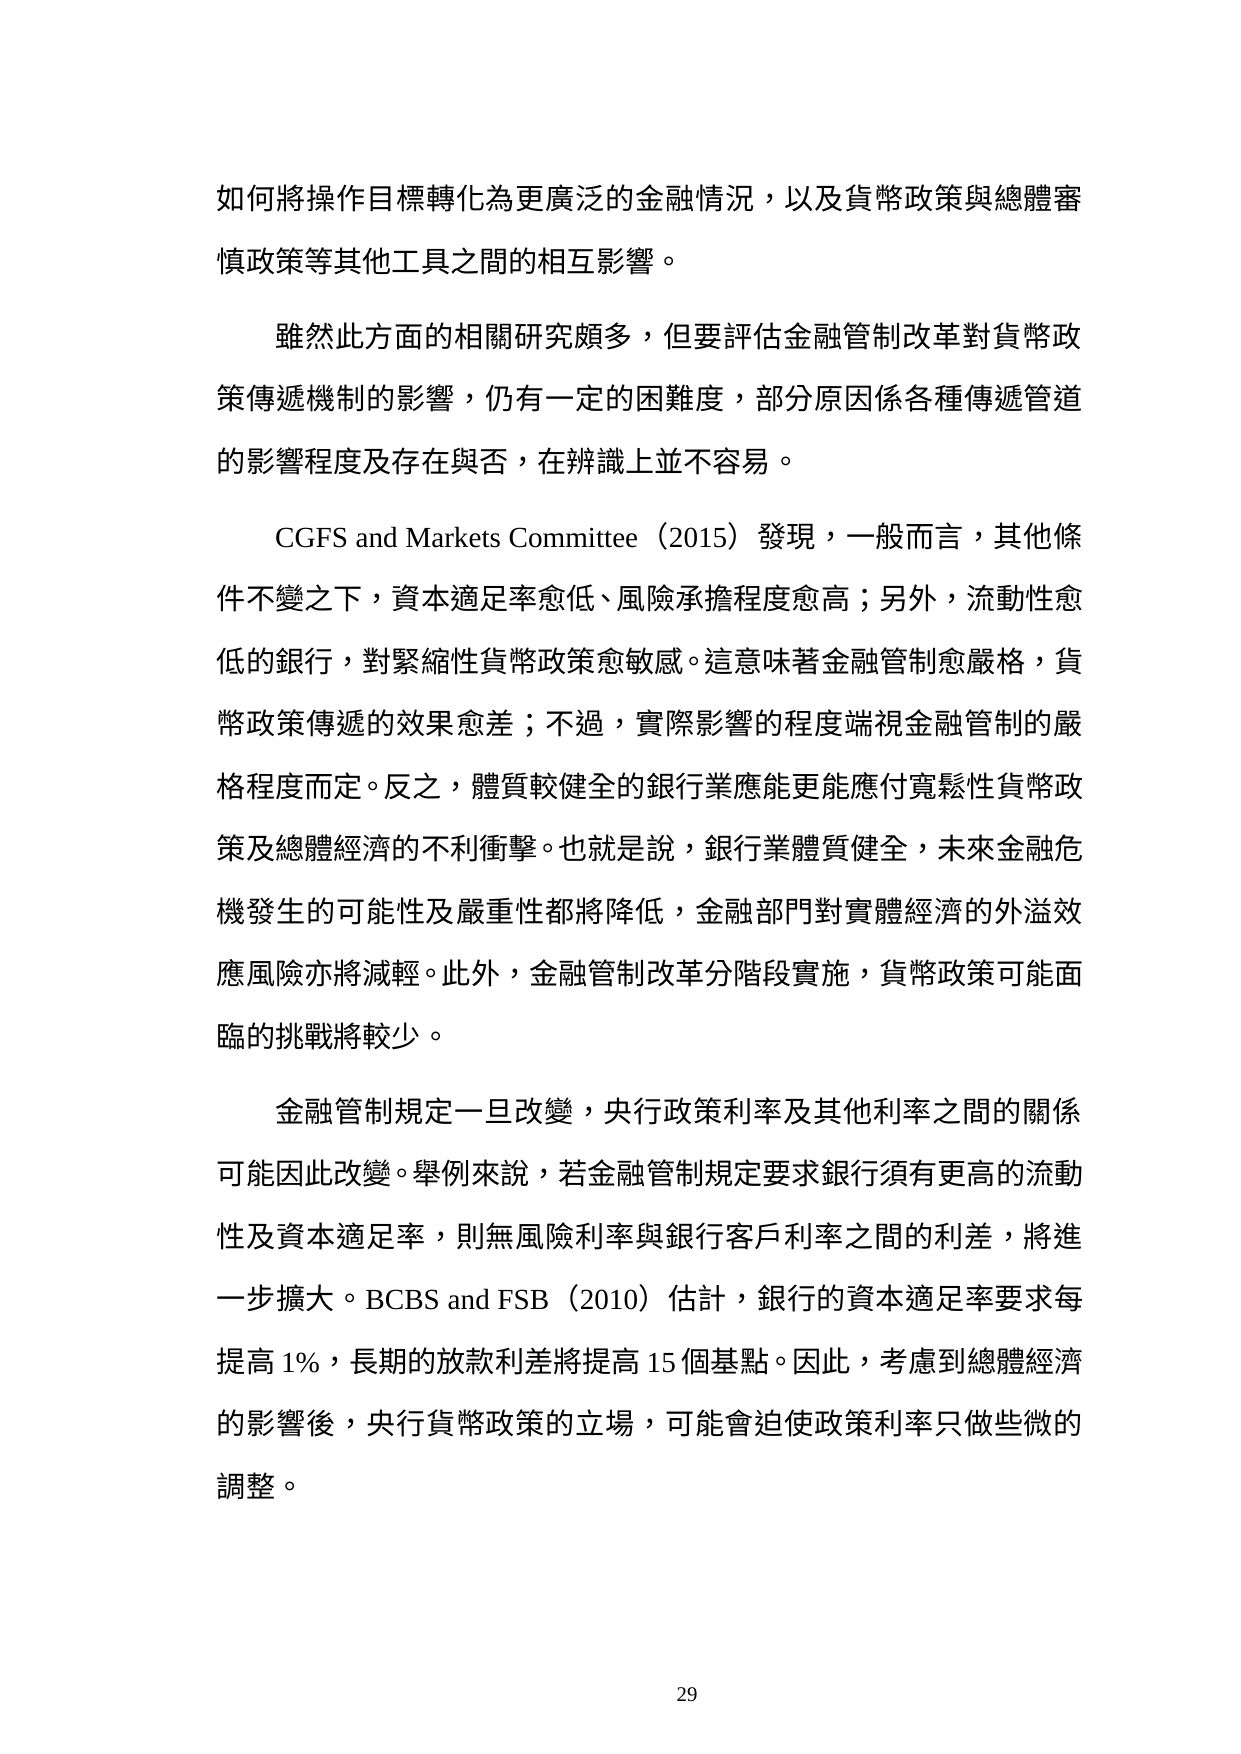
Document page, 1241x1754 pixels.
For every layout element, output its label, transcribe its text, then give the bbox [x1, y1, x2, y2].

text 雖然此方面的相關研究頗多，但要評估金融管制改革對貨幣政策傳遞機制的影響，仍有一定的困難度，部分原因係各種傳遞管道的影響程度及存在與否，在辨識上並不容易。 [217, 297, 1083, 484]
text CGFS and Markets Committee（2015）發現，一般而言，其他條件不變之下，資本適足率愈低、風險承擔程度愈高；另外，流動性愈低的銀行，對緊縮性貨幣政策愈敏感。這意味著金融管制愈嚴格，貨幣政策傳遞的效果愈差；不過，實際影響的程度端視金融管制的嚴格程度而定。反之，體質較健全的銀行業應能更能應付寬鬆性貨幣政策及總體經濟的不利衝擊。也就是說，銀行業體質健全，未來金融危機發生的可能性及嚴重性都將降低，金融部門對實體經濟的外溢效應風險亦將減輕。此外，金融管制改革分階段實施，貨幣政策可能面臨的挑戰將較少。 [217, 497, 1083, 1059]
text 金融管制規定一旦改變，央行政策利率及其他利率之間的關係可能因此改變。舉例來說，若金融管制規定要求銀行須有更高的流動性及資本適足率，則無風險利率與銀行客戶利率之間的利差，將進一步擴大。BCBS and FSB（2010）估計，銀行的資本適足率要求每提高1%，長期的放款利差將提高15個基點。因此，考慮到總體經濟的影響後，央行貨幣政策的立場，可能會迫使政策利率只做些微的調整。 [217, 1072, 1083, 1509]
text 如何將操作目標轉化為更廣泛的金融情況，以及貨幣政策與總體審慎政策等其他工具之間的相互影響。 [217, 159, 1083, 284]
